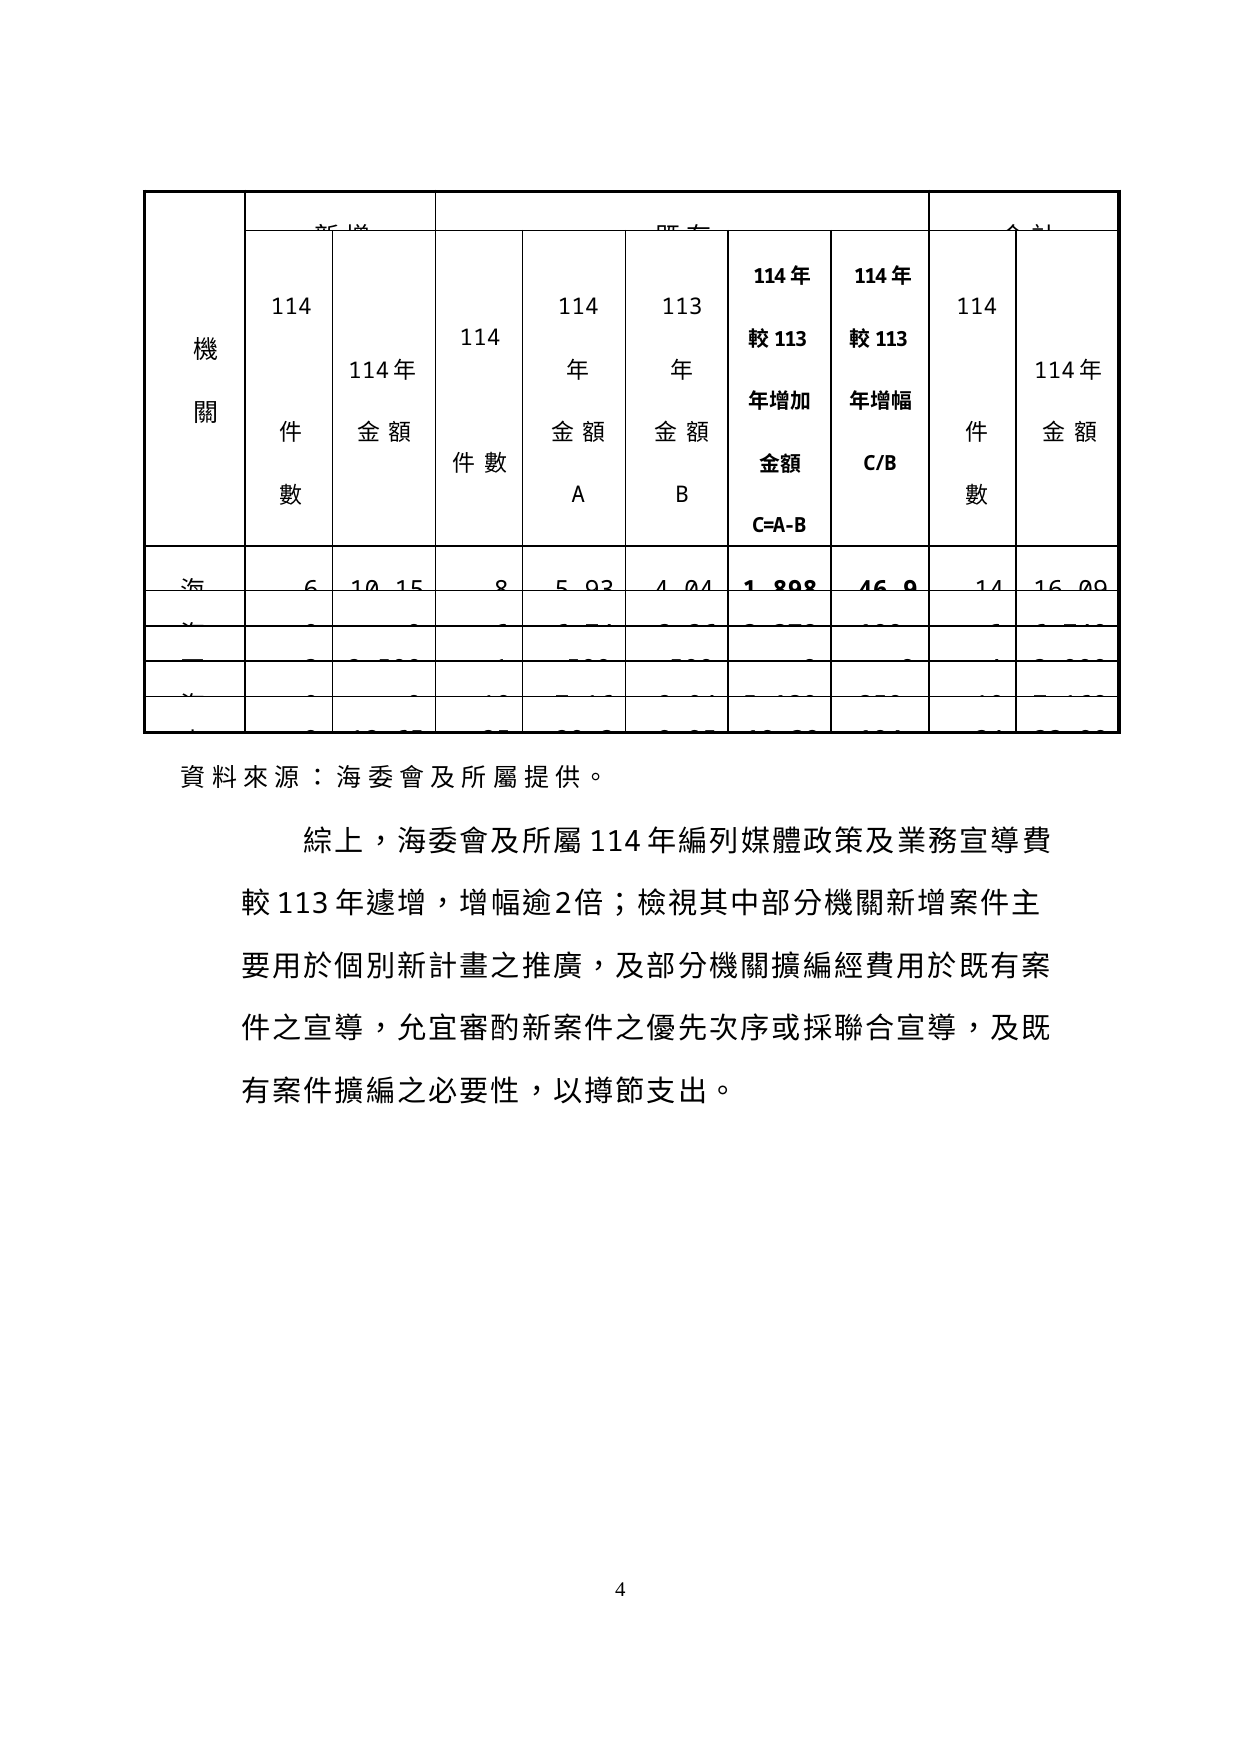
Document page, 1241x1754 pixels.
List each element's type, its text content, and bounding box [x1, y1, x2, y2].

table_cell 10,396 [729, 697, 830, 731]
table_cell 114年較113年增加金額C=A-B [729, 231, 830, 545]
table_cell 0 [246, 662, 332, 696]
text 資料來源：海委會及所屬提供。 [133, 734, 1063, 797]
table_cell 4,040 [626, 547, 727, 589]
table_cell 9,950 [626, 697, 727, 731]
table_cell 小計 [146, 697, 244, 731]
table_cell 114年 金額 [1017, 231, 1117, 545]
text 綜上，海委會及所屬114年編列媒體政策及業務宣導費較113年遽增，增幅逾2倍；檢視其中部分機關新增案件主要用於個別新計畫之推廣，及部分機關擴編經費用於既有案件之宣導，允宜審酌新案件之優先次序或採聯合宣導，及既有案件擴編之必要性，以撙節支出。 [236, 797, 1063, 1109]
table_cell 5,938 [523, 547, 625, 589]
table_cell 6 [930, 591, 1015, 625]
table_cell 1 [436, 627, 522, 660]
table_cell 0 [333, 662, 435, 696]
table_cell 3 [246, 627, 332, 660]
table_cell 500 [626, 627, 727, 660]
table_cell 5,120 [729, 662, 830, 696]
table_cell 7,168 [1017, 662, 1117, 696]
table_cell 2,500 [333, 627, 435, 660]
table_cell 25 [436, 697, 522, 731]
table_cell 114年 金額A [523, 231, 625, 545]
table_cell 113年 金額B [626, 231, 727, 545]
table_cell 14 [930, 547, 1015, 589]
table_cell 4 [930, 627, 1015, 660]
table_cell 0 [729, 627, 830, 660]
table_cell 20,346 [523, 697, 625, 731]
table_cell 114年 金額 [333, 231, 435, 545]
table_cell 1,898 [729, 547, 830, 589]
table_cell 3,362 [626, 591, 727, 625]
table_cell 6 [436, 591, 522, 625]
table_cell 0 [333, 591, 435, 625]
table_cell 10 [930, 662, 1015, 696]
table_cell 46.98 [832, 547, 928, 589]
table_cell 0 [832, 627, 928, 660]
table_cell 104.48 [832, 697, 928, 731]
table_cell 0 [246, 591, 332, 625]
table_cell 海委會 [146, 547, 244, 589]
table_cell 3,000 [1017, 627, 1117, 660]
table_header 新增 [246, 193, 435, 230]
table_cell 3,378 [729, 591, 830, 625]
table_cell 16,095 [1017, 547, 1117, 589]
table_cell 12,657 [333, 697, 435, 731]
table_cell 250.00 [832, 662, 928, 696]
table_cell 114年 件數 [246, 231, 332, 545]
table_cell 海保署 [146, 591, 244, 625]
table_cell 8 [436, 547, 522, 589]
table_cell 114年 件數 [930, 231, 1015, 545]
table_cell 8 [497, 582, 504, 588]
table_cell 10 [436, 662, 522, 696]
table_cell 7,168 [523, 662, 625, 696]
table_cell 34 [930, 697, 1015, 731]
table_cell 500 [523, 627, 625, 660]
table_header 合計 [930, 193, 1117, 230]
table_header 機關 [146, 193, 244, 545]
table_cell 114年 件數 [436, 231, 522, 545]
table_header 既有 [436, 193, 928, 230]
table_cell 114年較113年增幅C/B [832, 231, 928, 545]
table_cell 海巡署 [146, 662, 244, 696]
table_cell 6,740 [523, 591, 625, 625]
table_cell 國海院 [146, 627, 244, 660]
table_cell 33,003 [1017, 697, 1117, 731]
table_cell 100.48 [832, 591, 928, 625]
table_cell 6 [246, 547, 332, 589]
table_cell 10,157 [333, 547, 435, 589]
table_cell 2,048 [626, 662, 727, 696]
table_cell 6,740 [1017, 591, 1117, 625]
table_cell 9 [246, 697, 332, 731]
